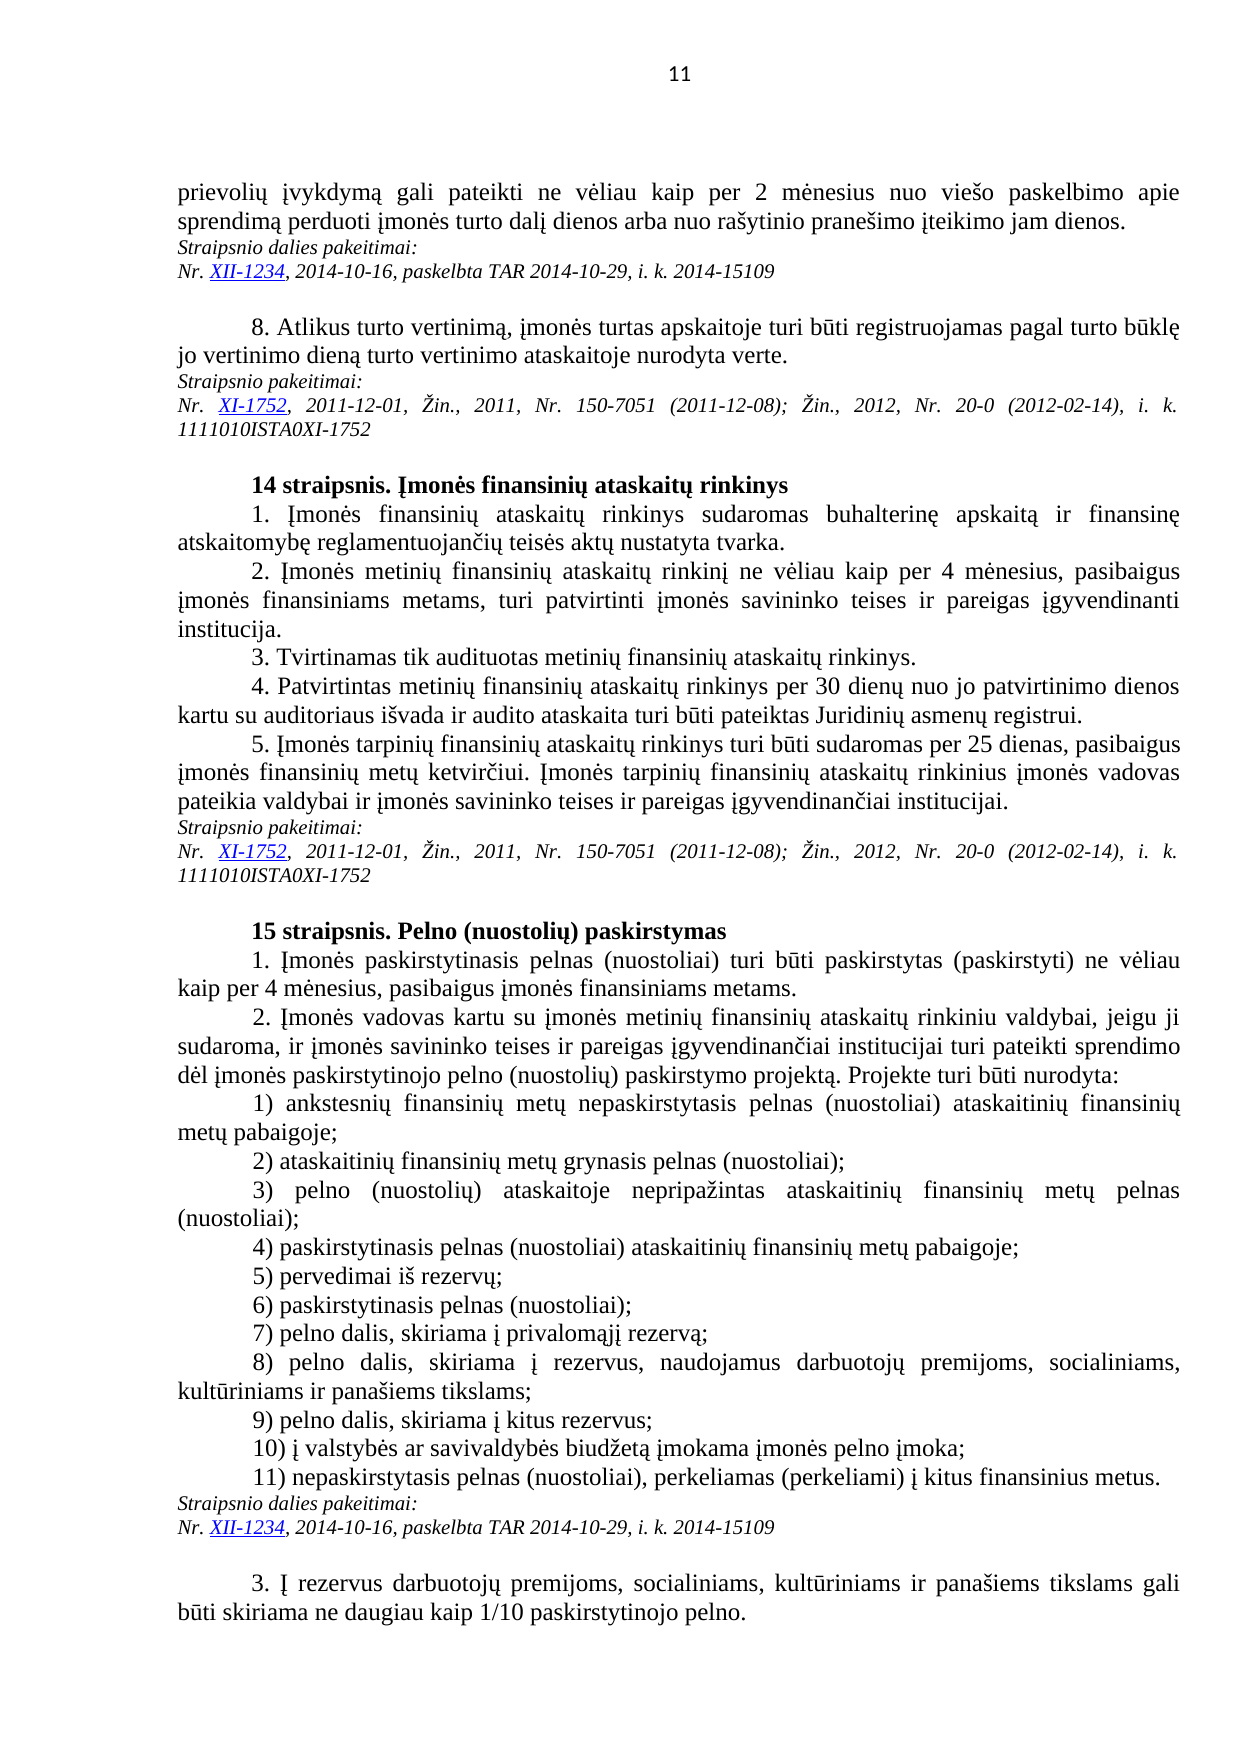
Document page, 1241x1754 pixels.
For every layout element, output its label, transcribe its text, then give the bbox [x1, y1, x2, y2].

text 11) nepaskirstytasis pelnas (nuostoliai), perkeliamas (perkeliami) į kitus finansinius metus. [177, 1462, 1181, 1491]
text 3. Į rezervus darbuotojų premijoms, socialiniams, kultūriniams ir panašiems tikslams gali būti skiriama ne daugiau kaip 1/10 paskirstytinojo pelno. [177, 1568, 1181, 1625]
text Straipsnio pakeitimai: [177, 369, 1181, 393]
text 3. Tvirtinamas tik audituotas metinių finansinių ataskaitų rinkinys. [177, 642, 1181, 671]
text 2) ataskaitinių finansinių metų grynasis pelnas (nuostoliai); [177, 1146, 1181, 1175]
text Straipsnio dalies pakeitimai: [177, 1491, 1181, 1515]
text 3) pelno (nuostolių) ataskaitoje nepripažintas ataskaitinių finansinių metų pelnas (nuostoliai); [177, 1175, 1181, 1232]
text 1. Įmonės finansinių ataskaitų rinkinys sudaromas buhalterinę apskaitą ir finansinę atskaitomybę reglamentuojančių teisės aktų nustatyta tvarka. [177, 499, 1181, 556]
text 5) pervedimai iš rezervų; [177, 1261, 1181, 1290]
text 1. Įmonės paskirstytinasis pelnas (nuostoliai) turi būti paskirstytas (paskirstyti) ne vėliau kaip per 4 mėnesius, pasibaigus įmonės finansiniams metams. [177, 945, 1181, 1002]
text 14 straipsnis. Įmonės finansinių ataskaitų rinkinys [177, 470, 1181, 499]
text 8) pelno dalis, skiriama į rezervus, naudojamus darbuotojų premijoms, socialiniams, kultūriniams ir panašiems tikslams; [177, 1347, 1181, 1405]
text Nr. XI-1752, 2011-12-01, Žin., 2011, Nr. 150-7051 (2011-12-08); Žin., 2012, Nr. 20-0 (2012-02-14), i. k. 1111010ISTA0XI-1752 [177, 839, 1181, 887]
text 5. Įmonės tarpinių finansinių ataskaitų rinkinys turi būti sudaromas per 25 dienas, pasibaigus įmonės finansinių metų ketvirčiui. Įmonės tarpinių finansinių ataskaitų rinkinius įmonės vadovas pateikia valdybai ir įmonės savininko teises ir pareigas įgyvendinančiai institucijai. [177, 729, 1181, 815]
text 1) ankstesnių finansinių metų nepaskirstytasis pelnas (nuostoliai) ataskaitinių finansinių metų pabaigoje; [177, 1088, 1181, 1146]
text 10) į valstybės ar savivaldybės biudžetą įmokama įmonės pelno įmoka; [177, 1433, 1181, 1462]
text Straipsnio pakeitimai: [177, 815, 1181, 839]
text 9) pelno dalis, skiriama į kitus rezervus; [177, 1405, 1181, 1433]
text Straipsnio dalies pakeitimai: [177, 235, 1181, 259]
text 8. Atlikus turto vertinimą, įmonės turtas apskaitoje turi būti registruojamas pagal turto būklę jo vertinimo dieną turto vertinimo ataskaitoje nurodyta verte. [177, 312, 1181, 369]
text 4. Patvirtintas metinių finansinių ataskaitų rinkinys per 30 dienų nuo jo patvirtinimo dienos kartu su auditoriaus išvada ir audito ataskaita turi būti pateiktas Juridinių asmenų registrui. [177, 671, 1181, 729]
text 6) paskirstytinasis pelnas (nuostoliai); [177, 1290, 1181, 1318]
text Nr. XII-1234, 2014-10-16, paskelbta TAR 2014-10-29, i. k. 2014-15109 [177, 259, 1181, 283]
text prievolių įvykdymą gali pateikti ne vėliau kaip per 2 mėnesius nuo viešo paskelbimo apie sprendimą perduoti įmonės turto dalį dienos arba nuo rašytinio pranešimo įteikimo jam dienos. [177, 177, 1181, 235]
text 2. Įmonės metinių finansinių ataskaitų rinkinį ne vėliau kaip per 4 mėnesius, pasibaigus įmonės finansiniams metams, turi patvirtinti įmonės savininko teises ir pareigas įgyvendinanti institucija. [177, 556, 1181, 642]
text 2. Įmonės vadovas kartu su įmonės metinių finansinių ataskaitų rinkiniu valdybai, jeigu ji sudaroma, ir įmonės savininko teises ir pareigas įgyvendinančiai institucijai turi pateikti sprendimo dėl įmonės paskirstytinojo pelno (nuostolių) paskirstymo projektą. Projekte turi būti nurodyta: [177, 1002, 1181, 1088]
text Nr. XI-1752, 2011-12-01, Žin., 2011, Nr. 150-7051 (2011-12-08); Žin., 2012, Nr. 20-0 (2012-02-14), i. k. 1111010ISTA0XI-1752 [177, 393, 1181, 441]
text 15 straipsnis. Pelno (nuostolių) paskirstymas [177, 916, 1181, 945]
text Nr. XII-1234, 2014-10-16, paskelbta TAR 2014-10-29, i. k. 2014-15109 [177, 1515, 1181, 1539]
text 7) pelno dalis, skiriama į privalomąjį rezervą; [177, 1318, 1181, 1347]
text 4) paskirstytinasis pelnas (nuostoliai) ataskaitinių finansinių metų pabaigoje; [177, 1232, 1181, 1261]
